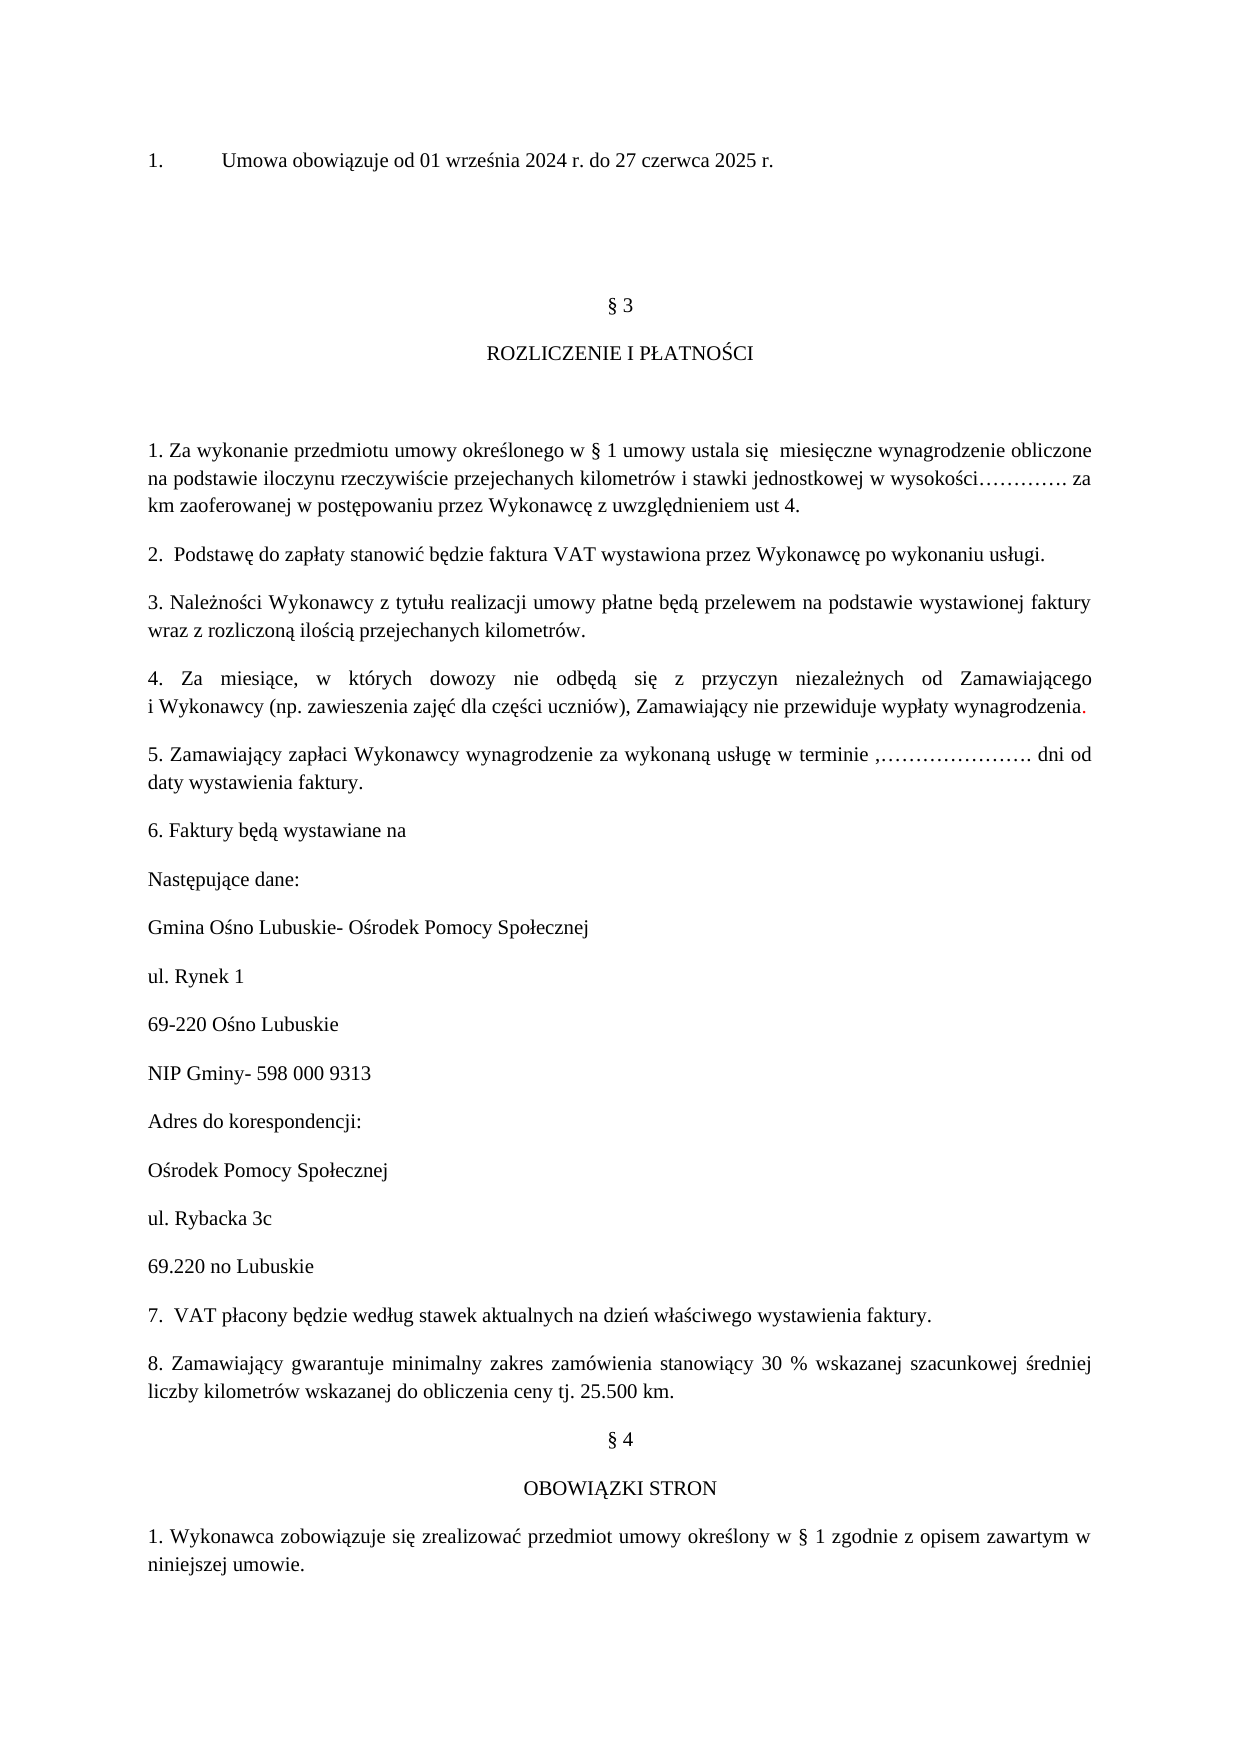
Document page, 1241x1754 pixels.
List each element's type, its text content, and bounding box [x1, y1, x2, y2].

text 2. Podstawę do zapłaty stanowić będzie faktura VAT wystawiona przez Wykonawcę po wykonaniu usługi. [148, 542, 1093, 566]
text NIP Gminy- 598 000 9313 [148, 1061, 1093, 1085]
text 1. Wykonawca zobowiązuje się zrealizować przedmiot umowy określony w § 1 zgodnie z opisem zawartym w niniejszej umowie. [148, 1524, 1093, 1576]
text 4. Za miesiące, w których dowozy nie odbędą się z przyczyn niezależnych od Zamawiającego i Wykonawcy (np. zawieszenia zajęć dla części uczniów), Zamawiający nie przewiduje wypłaty wynagrodzenia. [148, 666, 1093, 718]
list no Lubuskie [148, 1254, 1093, 1278]
text § 4 [148, 1427, 1093, 1451]
text 1. Umowa obowiązuje od 01 września 2024 r. do 27 czerwca 2025 r. [148, 148, 1093, 172]
text 6. Faktury będą wystawiane na [148, 818, 1093, 842]
text Adres do korespondencji: [148, 1109, 1093, 1133]
text ul. Rynek 1 [148, 964, 1093, 988]
text 69-220 Ośno Lubuskie [148, 1012, 1093, 1036]
text 5. Zamawiający zapłaci Wykonawcy wynagrodzenie za wykonaną usługę w terminie ,…………………. dni od daty wystawienia faktury. [148, 742, 1093, 794]
text Ośrodek Pomocy Społecznej [148, 1157, 1093, 1182]
text § 3 [148, 293, 1093, 317]
text OBOWIĄZKI STRON [148, 1476, 1093, 1500]
text ul. Rybacka 3c [148, 1206, 1093, 1230]
text 3. Należności Wykonawcy z tytułu realizacji umowy płatne będą przelewem na podstawie wystawionej faktury wraz z rozliczoną ilością przejechanych kilometrów. [148, 590, 1093, 642]
text Następujące dane: [148, 867, 1093, 891]
text 7. VAT płacony będzie według stawek aktualnych na dzień właściwego wystawienia faktury. [148, 1303, 1093, 1327]
text 8. Zamawiający gwarantuje minimalny zakres zamówienia stanowiący 30 % wskazanej szacunkowej średniej liczby kilometrów wskazanej do obliczenia ceny tj. 25.500 km. [148, 1351, 1093, 1403]
text 1. Za wykonanie przedmiotu umowy określonego w § 1 umowy ustala się miesięczne wynagrodzenie obliczone na podstawie iloczynu rzeczywiście przejechanych kilometrów i stawki jednostkowej w wysokości…………. za km zaoferowanej w postępowaniu przez Wykonawcę z uwzględnieniem ust 4. [148, 438, 1093, 517]
text ROZLICZENIE I PŁATNOŚCI [148, 341, 1093, 365]
text Gmina Ośno Lubuskie- Ośrodek Pomocy Społecznej [148, 915, 1093, 939]
